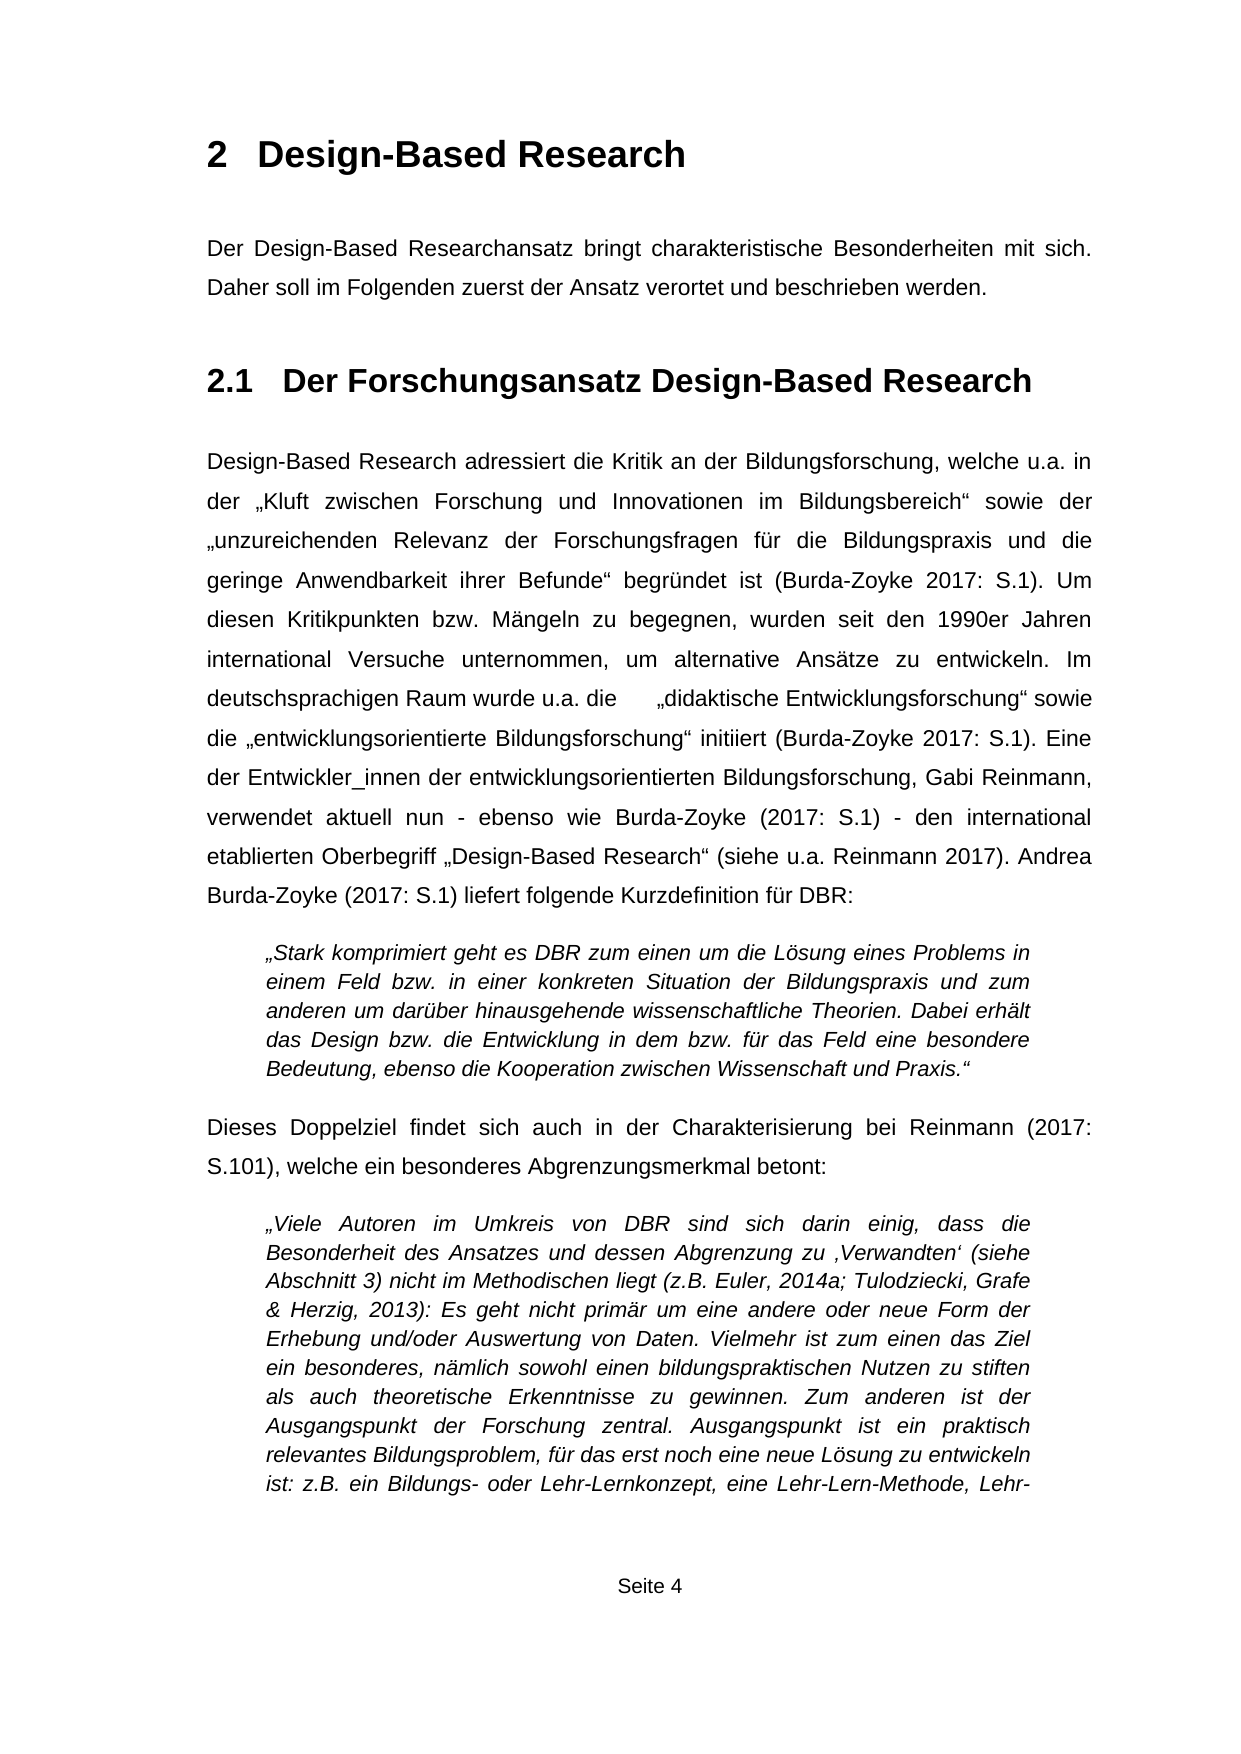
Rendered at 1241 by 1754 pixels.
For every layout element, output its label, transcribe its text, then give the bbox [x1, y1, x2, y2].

text Design-Based Research adressiert die Kritik an der Bildungsforschung, welche u.a. in der „Kluft zwischen Forschung und Innovationen im Bildungsbereich“ sowie der „unzureichenden Relevanz der Forschungsfragen für die Bildungspraxis und die geringe Anwendbarkeit ihrer Befunde“ begründet ist (Burda-Zoyke 2017: S.1). Um diesen Kritikpunkten bzw. Mängeln zu begegnen, wurden seit den 1990er Jahren international Versuche unternommen, um alternative Ansätze zu entwickeln. Im deutschsprachigen Raum wurde u.a. die „didaktische Entwicklungsforschung“ sowie die „entwicklungsorientierte Bildungsforschung“ initiiert (Burda-Zoyke 2017: S.1). Eine der Entwickler_innen der entwicklungsorientierten Bildungsforschung, Gabi Reinmann, verwendet aktuell nun - ebenso wie Burda-Zoyke (2017: S.1) - den international etablierten Oberbegriff „Design-Based Research“ (siehe u.a. Reinmann 2017). Andrea Burda-Zoyke (2017: S.1) liefert folgende Kurzdefinition für DBR: [207, 448, 1093, 909]
subtitle Der Forschungsansatz Design-Based Research [207, 361, 1093, 399]
text Dieses Doppelziel findet sich auch in der Charakterisierung bei Reinmann (2017: S.101), welche ein besonderes Abgrenzungsmerkmal betont: [207, 1114, 1093, 1180]
text Der Design-Based Researchansatz bringt charakteristische Besonderheiten mit sich. Daher soll im Folgenden zuerst der Ansatz verortet und beschrieben werden. [207, 235, 1093, 301]
subtitle Design-Based Research [207, 133, 1093, 176]
text „Viele Autoren im Umkreis von DBR sind sich darin einig, dass die Besonderheit des Ansatzes und dessen Abgrenzung zu ‚Verwandten‘ (siehe Abschnitt 3) nicht im Methodischen liegt (z.B. Euler, 2014a; Tulodziecki, Grafe & Herzig, 2013): Es geht nicht primär um eine andere oder neue Form der Erhebung und/oder Auswertung von Daten. Vielmehr ist zum einen das Ziel ein besonderes, nämlich sowohl einen bildungspraktischen Nutzen zu stiften als auch theoretische Erkenntnisse zu gewinnen. Zum anderen ist der Ausgangspunkt der Forschung zentral. Ausgangspunkt ist ein praktisch relevantes Bildungsproblem, für das erst noch eine neue Lösung zu entwickeln ist: z.B. ein Bildungs- oder Lehr-Lernkonzept, eine Lehr-Lern-Methode, Lehr- [266, 1211, 1033, 1496]
text „Stark komprimiert geht es DBR zum einen um die Lösung eines Problems in einem Feld bzw. in einer konkreten Situation der Bildungspraxis und zum anderen um darüber hinausgehende wissenschaftliche Theorien. Dabei erhält das Design bzw. die Entwicklung in dem bzw. für das Feld eine besondere Bedeutung, ebenso die Kooperation zwischen Wissenschaft und Praxis.“ [266, 939, 1033, 1081]
